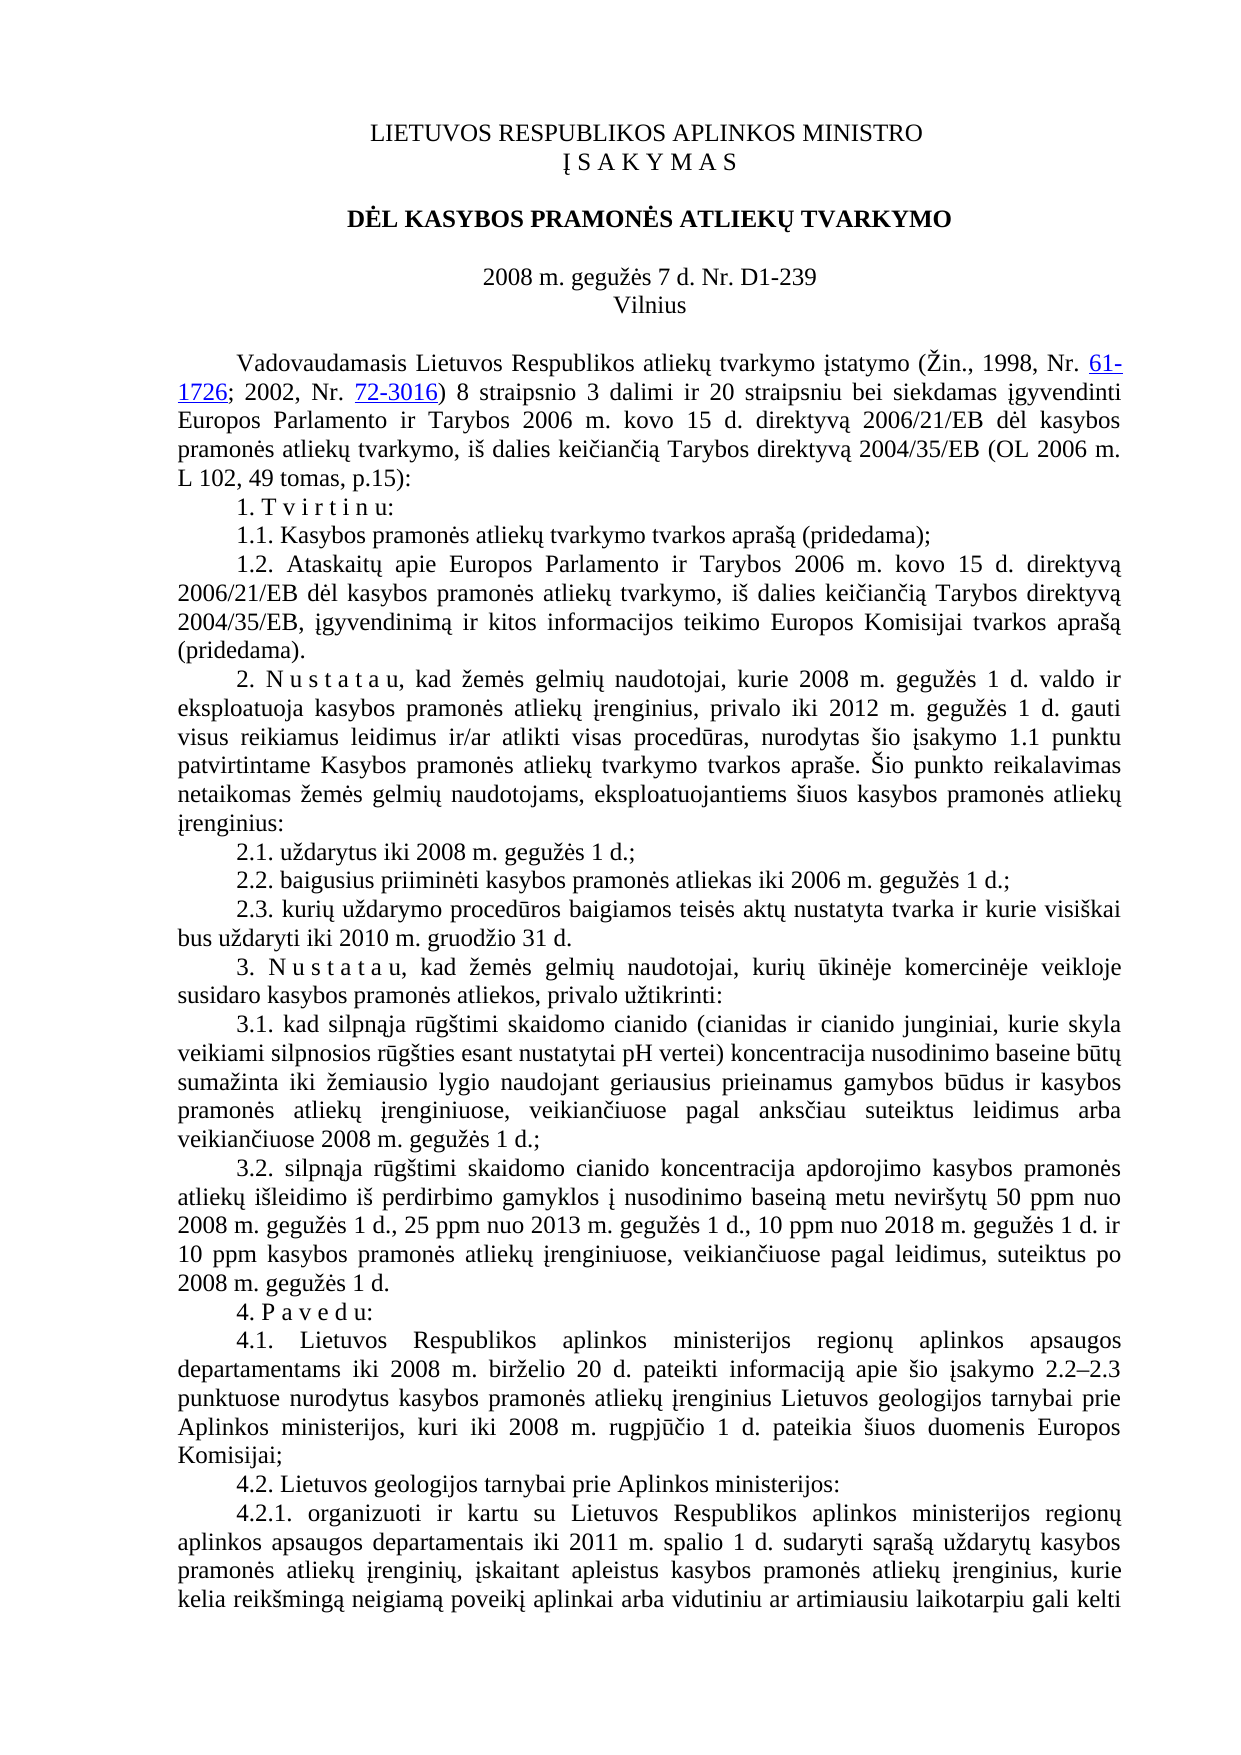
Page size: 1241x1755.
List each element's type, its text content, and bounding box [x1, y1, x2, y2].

text 4. Pavedu: [177, 1297, 1122, 1326]
text 2008 m. gegužės 7 d. Nr. D1-239 [177, 262, 1122, 291]
text Vadovaudamasis Lietuvos Respublikos atliekų tvarkymo įstatymo (Žin., 1998, Nr. 61-1726; 2002, Nr. 72-3016) 8 straipsnio 3 dalimi ir 20 straipsniu bei siekdamas įgyvendinti Europos Parlamento ir Tarybos 2006 m. kovo 15 d. direktyvą 2006/21/EB dėl kasybos pramonės atliekų tvarkymo, iš dalies keičiančią Tarybos direktyvą 2004/35/EB (OL 2006 m. L 102, 49 tomas, p.15): [177, 348, 1122, 492]
text 2.2. baigusius priiminėti kasybos pramonės atliekas iki 2006 m. gegužės 1 d.; [177, 866, 1122, 894]
text 3.2. silpnąja rūgštimi skaidomo cianido koncentracija apdorojimo kasybos pramonės atliekų išleidimo iš perdirbimo gamyklos į nusodinimo baseiną metu neviršytų 50 ppm nuo 2008 m. gegužės 1 d., 25 ppm nuo 2013 m. gegužės 1 d., 10 ppm nuo 2018 m. gegužės 1 d. ir 10 ppm kasybos pramonės atliekų įrenginiuose, veikiančiuose pagal leidimus, suteiktus po 2008 m. gegužės 1 d. [177, 1153, 1122, 1297]
text LIETUVOS RESPUBLIKOS APLINKOS MINISTRO [177, 118, 1122, 147]
text ĮSAKYMAS [177, 147, 1122, 176]
text 4.1. Lietuvos Respublikos aplinkos ministerijos regionų aplinkos apsaugos departamentams iki 2008 m. birželio 20 d. pateikti informaciją apie šio įsakymo 2.2–2.3 punktuose nurodytus kasybos pramonės atliekų įrenginius Lietuvos geologijos tarnybai prie Aplinkos ministerijos, kuri iki 2008 m. rugpjūčio 1 d. pateikia šiuos duomenis Europos Komisijai; [177, 1326, 1122, 1469]
text DĖL KASYBOS PRAMONĖS ATLIEKŲ TVARKYMO [177, 204, 1122, 233]
text 3. Nustatau, kad žemės gelmių naudotojai, kurių ūkinėje komercinėje veikloje susidaro kasybos pramonės atliekos, privalo užtikrinti: [177, 952, 1122, 1009]
text 3.1. kad silpnąja rūgštimi skaidomo cianido (cianidas ir cianido junginiai, kurie skyla veikiami silpnosios rūgšties esant nustatytai pH vertei) koncentracija nusodinimo baseine būtų sumažinta iki žemiausio lygio naudojant geriausius prieinamus gamybos būdus ir kasybos pramonės atliekų įrenginiuose, veikiančiuose pagal anksčiau suteiktus leidimus arba veikiančiuose 2008 m. gegužės 1 d.; [177, 1009, 1122, 1153]
text 2. Nustatau, kad žemės gelmių naudotojai, kurie 2008 m. gegužės 1 d. valdo ir eksploatuoja kasybos pramonės atliekų įrenginius, privalo iki 2012 m. gegužės 1 d. gauti visus reikiamus leidimus ir/ar atlikti visas procedūras, nurodytas šio įsakymo 1.1 punktu patvirtintame Kasybos pramonės atliekų tvarkymo tvarkos apraše. Šio punkto reikalavimas netaikomas žemės gelmių naudotojams, eksploatuojantiems šiuos kasybos pramonės atliekų įrenginius: [177, 664, 1122, 837]
text 4.2. Lietuvos geologijos tarnybai prie Aplinkos ministerijos: [177, 1469, 1122, 1498]
text 1. Tvirtinu: [177, 492, 1122, 521]
text 1.1. Kasybos pramonės atliekų tvarkymo tvarkos aprašą (pridedama); [177, 521, 1122, 549]
text 2.3. kurių uždarymo procedūros baigiamos teisės aktų nustatyta tvarka ir kurie visiškai bus uždaryti iki 2010 m. gruodžio 31 d. [177, 894, 1122, 952]
text 1.2. Ataskaitų apie Europos Parlamento ir Tarybos 2006 m. kovo 15 d. direktyvą 2006/21/EB dėl kasybos pramonės atliekų tvarkymo, iš dalies keičiančią Tarybos direktyvą 2004/35/EB, įgyvendinimą ir kitos informacijos teikimo Europos Komisijai tvarkos aprašą (pridedama). [177, 549, 1122, 664]
text 2.1. uždarytus iki 2008 m. gegužės 1 d.; [177, 837, 1122, 866]
text 4.2.1. organizuoti ir kartu su Lietuvos Respublikos aplinkos ministerijos regionų aplinkos apsaugos departamentais iki 2011 m. spalio 1 d. sudaryti sąrašą uždarytų kasybos pramonės atliekų įrenginių, įskaitant apleistus kasybos pramonės atliekų įrenginius, kurie kelia reikšmingą neigiamą poveikį aplinkai arba vidutiniu ar artimiausiu laikotarpiu gali kelti [177, 1498, 1122, 1613]
text Vilnius [177, 291, 1122, 319]
